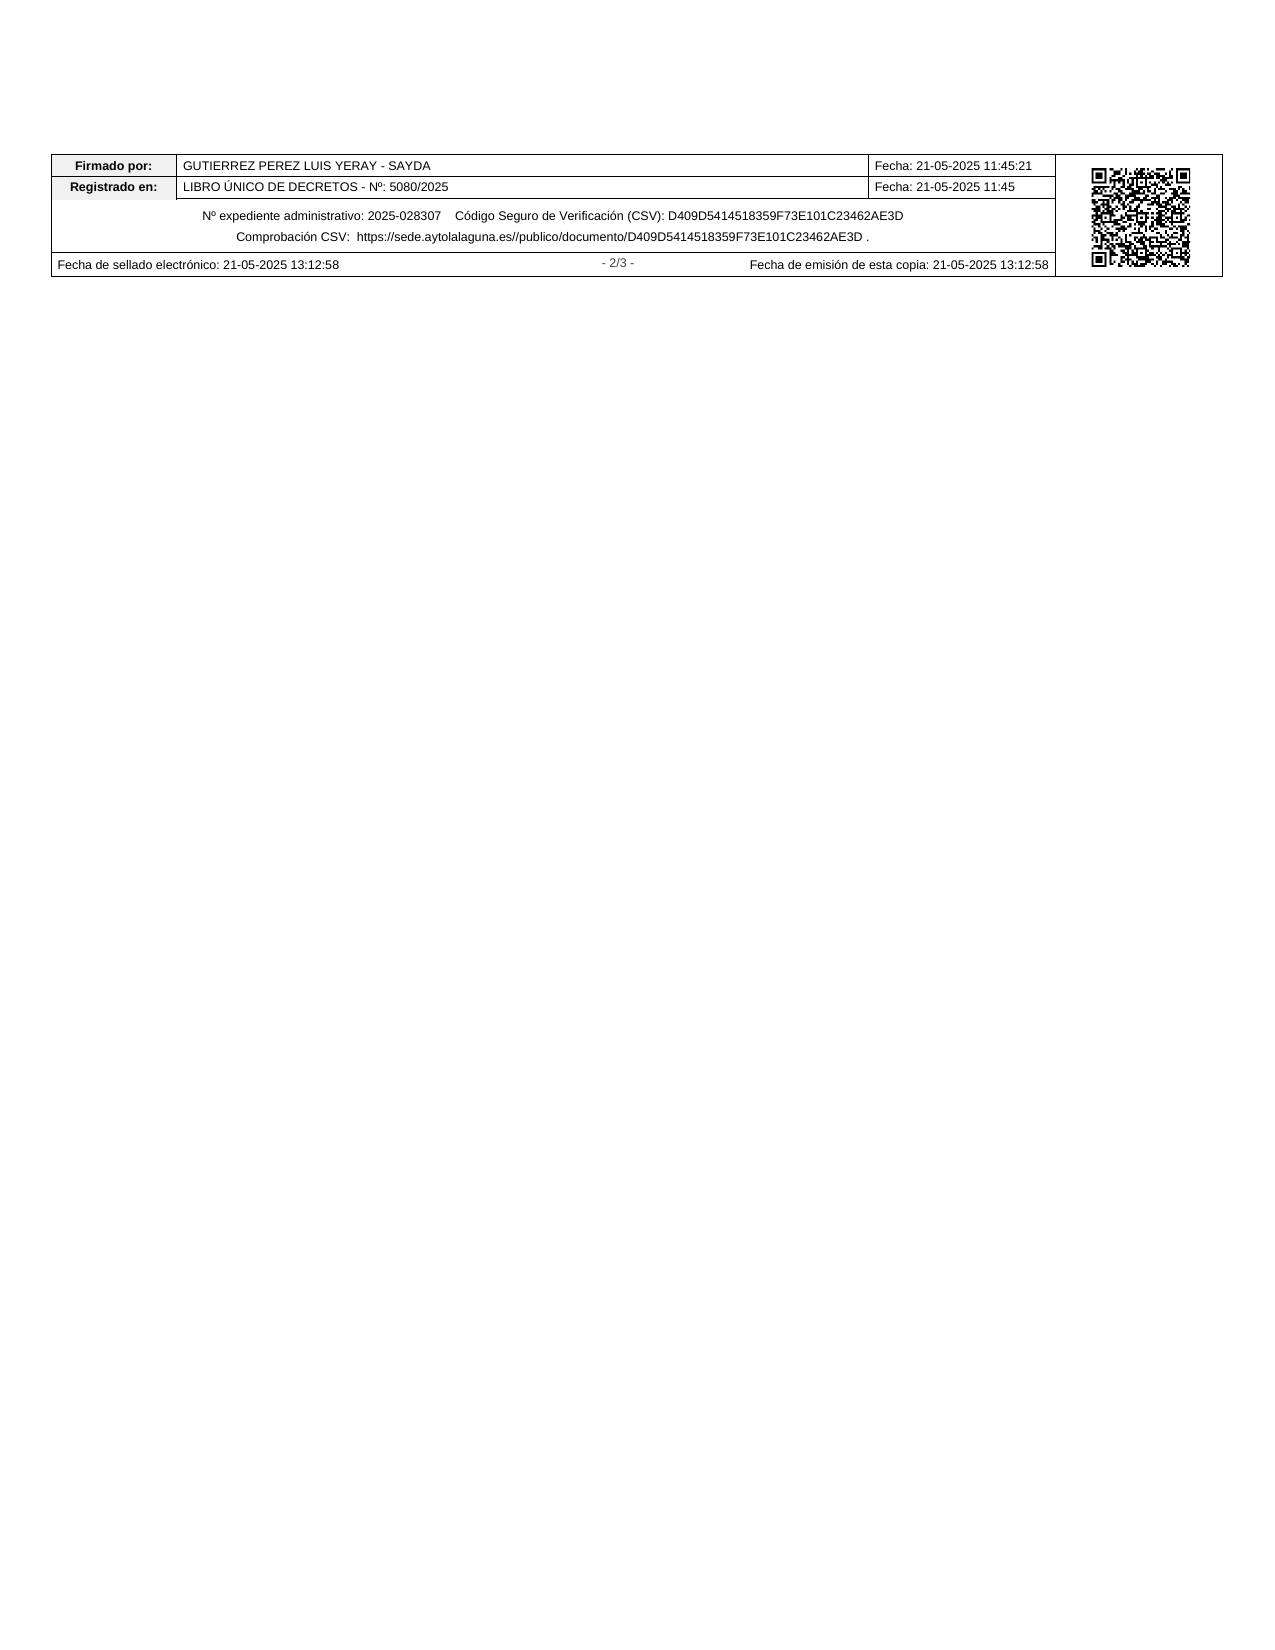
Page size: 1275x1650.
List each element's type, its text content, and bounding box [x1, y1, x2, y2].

table_cell Registrado en: [52, 177, 176, 198]
table_cell Fecha: 21-05-2025 11:45 [869, 177, 1055, 198]
table_cell Nº expediente administrativo: 2025-028307 Código Seguro de Verificación (CSV): D409D5414518359F73E101C23462AE3D Comprobación CSV: https://sede.aytolalaguna.es//publico/documento/D409D5414518359F73E101C23462AE3D . [52, 199, 1055, 252]
table_header [1056, 155, 1222, 276]
table_cell LIBRO ÚNICO DE DECRETOS - Nº: 5080/2025 [177, 177, 868, 198]
table_header GUTIERREZ PEREZ LUIS YERAY - SAYDA [177, 155, 868, 176]
table_cell Fecha de sellado electrónico: 21-05-2025 13:12:58 - 2/3 - Fecha de emisión de esta copia: 21-05-2025 13:12:58 [52, 253, 1055, 276]
table_header Fecha: 21-05-2025 11:45:21 [869, 155, 1055, 176]
table_header Firmado por: [52, 155, 176, 176]
